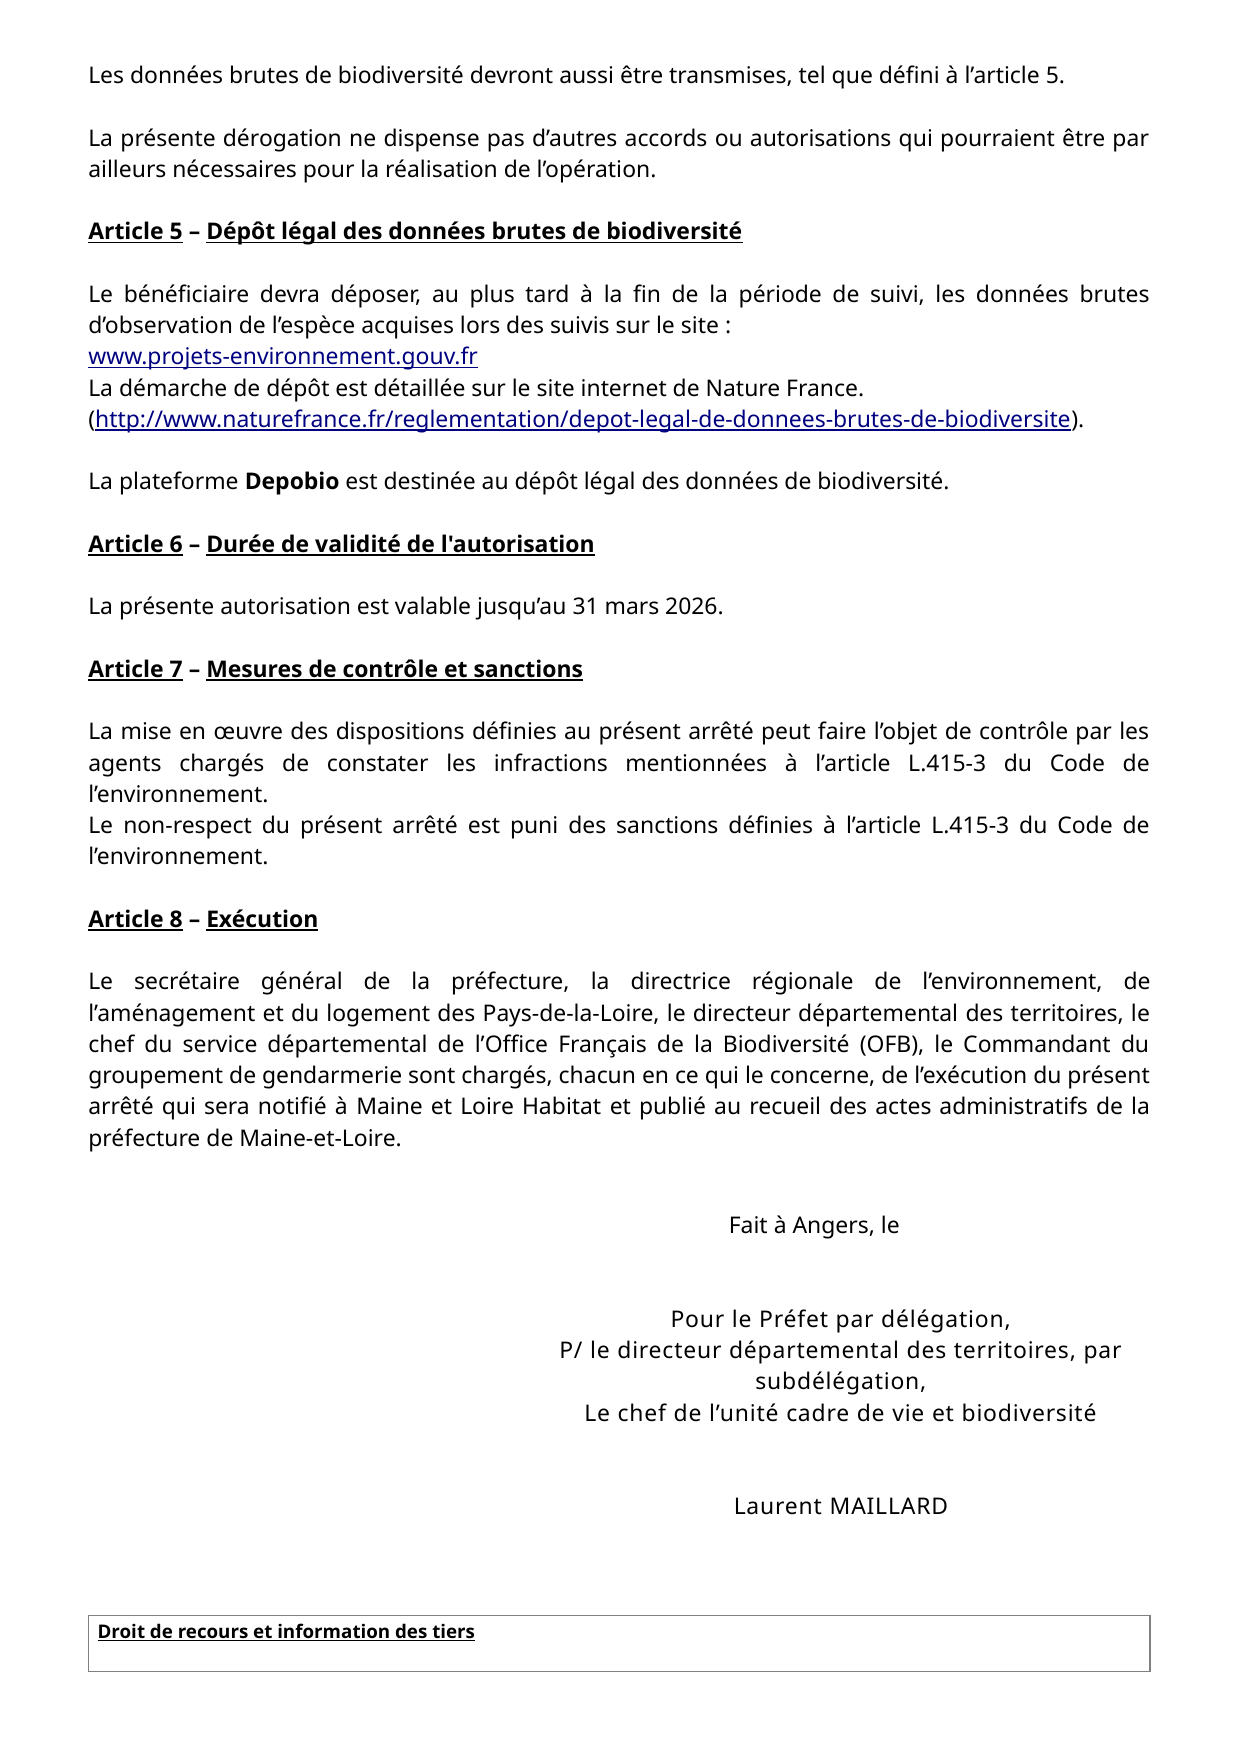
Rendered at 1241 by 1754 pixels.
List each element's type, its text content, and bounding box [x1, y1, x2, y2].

text La mise en œuvre des dispositions définies au présent arrêté peut faire l’objet de contrôle par les agents chargés de constater les infractions mentionnées à l’article L.415-3 du Code de l’environnement. [88, 715, 1151, 809]
text Article 8 – Exécution [88, 903, 1151, 934]
text Article 7 – Mesures de contrôle et sanctions [88, 653, 1151, 684]
text Le chef de l’unité cadre de vie et biodiversité [531, 1397, 1151, 1428]
text Les données brutes de biodiversité devront aussi être transmises, tel que défini à l’article 5. [88, 59, 1151, 90]
text (http://www.naturefrance.fr/reglementation/depot-legal-de-donnees-brutes-de-biodiversite). [88, 403, 1151, 434]
text La démarche de dépôt est détaillée sur le site internet de Nature France. [88, 372, 1151, 403]
text P/ le directeur départemental des territoires, par subdélégation, [531, 1334, 1151, 1397]
text Article 5 – Dépôt légal des données brutes de biodiversité [88, 215, 1151, 247]
text Droit de recours et information des tiers [89, 1616, 1149, 1643]
text Article 6 – Durée de validité de l'autorisation [88, 528, 1151, 559]
text La présente autorisation est valable jusqu’au 31 mars 2026. [88, 590, 1151, 622]
text Le non-respect du présent arrêté est puni des sanctions définies à l’article L.415-3 du Code de l’environnement. [88, 809, 1151, 872]
text Le secrétaire général de la préfecture, la directrice régionale de l’environnement, de l’aménagement et du logement des Pays-de-la-Loire, le directeur départemental des territoires, le chef du service départemental de l’Office Français de la Biodiversité (OFB), le Commandant du groupement de gendarmerie sont chargés, chacun en ce qui le concerne, de l’exécution du présent arrêté qui sera notifié à Maine et Loire Habitat et publié au recueil des actes administratifs de la préfecture de Maine-et-Loire. [88, 965, 1151, 1153]
text La présente dérogation ne dispense pas d’autres accords ou autorisations qui pourraient être par ailleurs nécessaires pour la réalisation de l’opération. [88, 122, 1151, 184]
text Laurent MAILLARD [531, 1490, 1151, 1521]
text Fait à Angers, le [504, 1209, 988, 1240]
text Le bénéficiaire devra déposer, au plus tard à la fin de la période de suivi, les données brutes d’observation de l’espèce acquises lors des suivis sur le site : [88, 278, 1151, 340]
text La plateforme Depobio est destinée au dépôt légal des données de biodiversité. [88, 465, 1151, 497]
text www.projets-environnement.gouv.fr [88, 340, 1151, 372]
text Pour le Préfet par délégation, [531, 1303, 1151, 1334]
